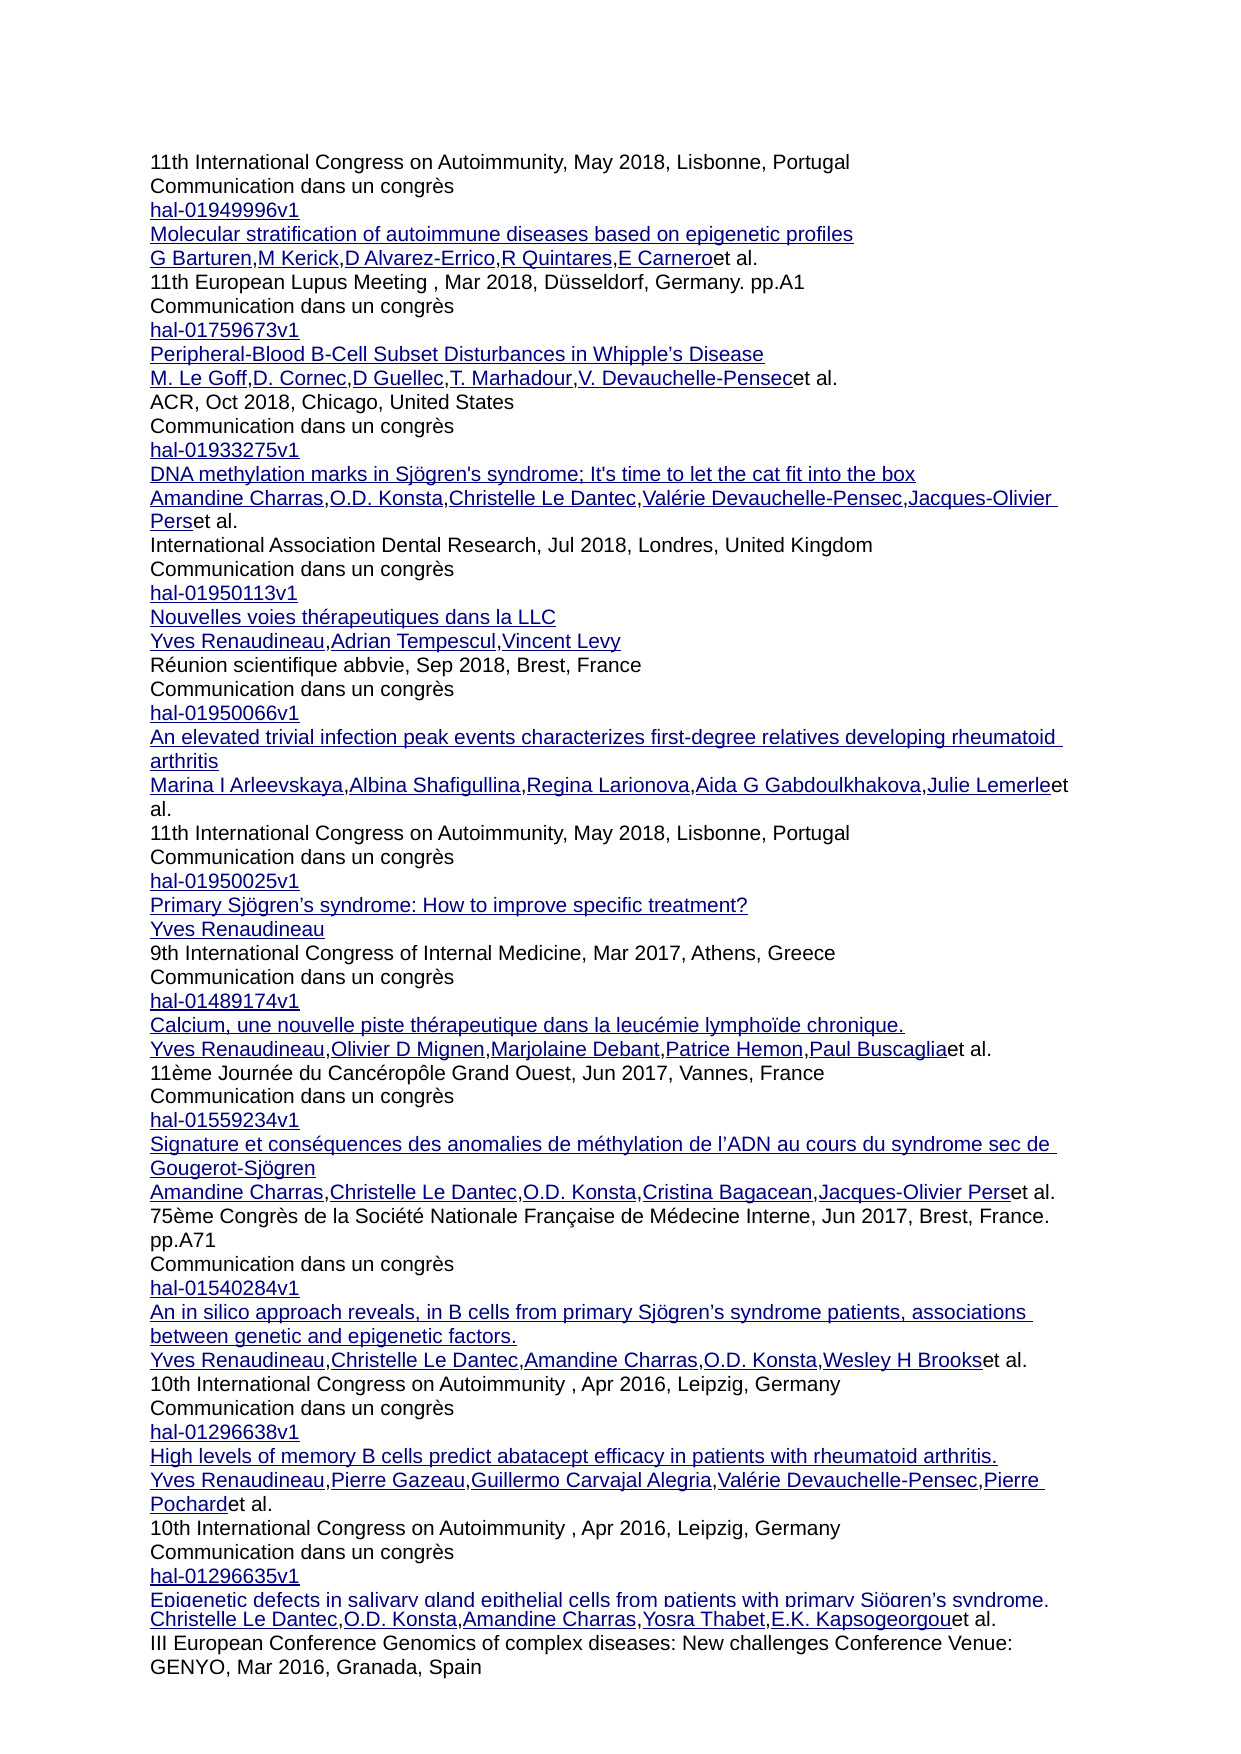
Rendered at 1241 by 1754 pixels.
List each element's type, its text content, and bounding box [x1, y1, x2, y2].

table_cell Molecular stratification of autoimmune diseases based on epigenetic profiles G Barturen,M Kerick,D Alvarez-Errico,R Quintares,E Carneroet al. 11th European Lupus Meeting , Mar 2018, Düsseldorf, Germany. pp.A1 Communication dans un congrès hal-01759673v1 [150, 222, 1090, 342]
table_cell Nouvelles voies thérapeutiques dans la LLC Yves Renaudineau,Adrian Tempescul,Vincent Levy Réunion scientifique abbvie, Sep 2018, Brest, France Communication dans un congrès hal-01950066v1 [150, 605, 1090, 725]
table_cell High levels of memory B cells predict abatacept efficacy in patients with rheumatoid arthritis. Yves Renaudineau,Pierre Gazeau,Guillermo Carvajal Alegria,Valérie Devauchelle-Pensec,Pierre Pochardet al. 10th International Congress on Autoimmunity , Apr 2016, Leipzig, Germany Communication dans un congrès hal-01296635v1 [150, 1444, 1090, 1587]
table_cell An elevated trivial infection peak events characterizes first-degree relatives developing rheumatoid arthritis Marina I Arleevskaya,Albina Shafigullina,Regina Larionova,Aida G Gabdoulkhakova,Julie Lemerleet al. 11th International Congress on Autoimmunity, May 2018, Lisbonne, Portugal Communication dans un congrès hal-01950025v1 [150, 725, 1090, 893]
table_cell Primary Sjögren’s syndrome: How to improve specific treatment? Yves Renaudineau 9th International Congress of Internal Medicine, Mar 2017, Athens, Greece Communication dans un congrès hal-01489174v1 [150, 893, 1090, 1012]
table_cell Peripheral-Blood B-Cell Subset Disturbances in Whipple’s Disease M. Le Goff,D. Cornec,D Guellec,T. Marhadour,V. Devauchelle-Pensecet al. ACR, Oct 2018, Chicago, United States Communication dans un congrès hal-01933275v1 [150, 342, 1090, 461]
table_cell Signature et conséquences des anomalies de méthylation de l’ADN au cours du syndrome sec de Gougerot-Sjögren Amandine Charras,Christelle Le Dantec,O.D. Konsta,Cristina Bagacean,Jacques-Olivier Perset al. 75ème Congrès de la Société Nationale Française de Médecine Interne, Jun 2017, Brest, France. pp.A71 Communication dans un congrès hal-01540284v1 [150, 1132, 1090, 1300]
table_cell Calcium, une nouvelle piste thérapeutique dans la leucémie lymphoïde chronique. Yves Renaudineau,Olivier D Mignen,Marjolaine Debant,Patrice Hemon,Paul Buscagliaet al. 11ème Journée du Cancéropôle Grand Ouest, Jun 2017, Vannes, France Communication dans un congrès hal-01559234v1 [150, 1013, 1090, 1132]
table_cell Epigenetic defects in salivary gland epithelial cells from patients with primary Sjögren’s syndrome. Christelle Le Dantec,O.D. Konsta,Amandine Charras,Yosra Thabet,E.K. Kapsogeorgouet al. III European Conference Genomics of complex diseases: New challenges Conference Venue: GENYO, Mar 2016, Granada, Spain [150, 1588, 1090, 1679]
table_cell DNA methylation marks in Sjögren's syndrome; It's time to let the cat fit into the box Amandine Charras,O.D. Konsta,Christelle Le Dantec,Valérie Devauchelle-Pensec,Jacques-Olivier Perset al. International Association Dental Research, Jul 2018, Londres, United Kingdom Communication dans un congrès hal-01950113v1 [150, 461, 1090, 605]
table_cell An in silico approach reveals, in B cells from primary Sjögren’s syndrome patients, associations between genetic and epigenetic factors. Yves Renaudineau,Christelle Le Dantec,Amandine Charras,O.D. Konsta,Wesley H Brookset al. 10th International Congress on Autoimmunity , Apr 2016, Leipzig, Germany Communication dans un congrès hal-01296638v1 [150, 1300, 1090, 1444]
table_cell 11th International Congress on Autoimmunity, May 2018, Lisbonne, Portugal Communication dans un congrès hal-01949996v1 [150, 150, 1090, 222]
